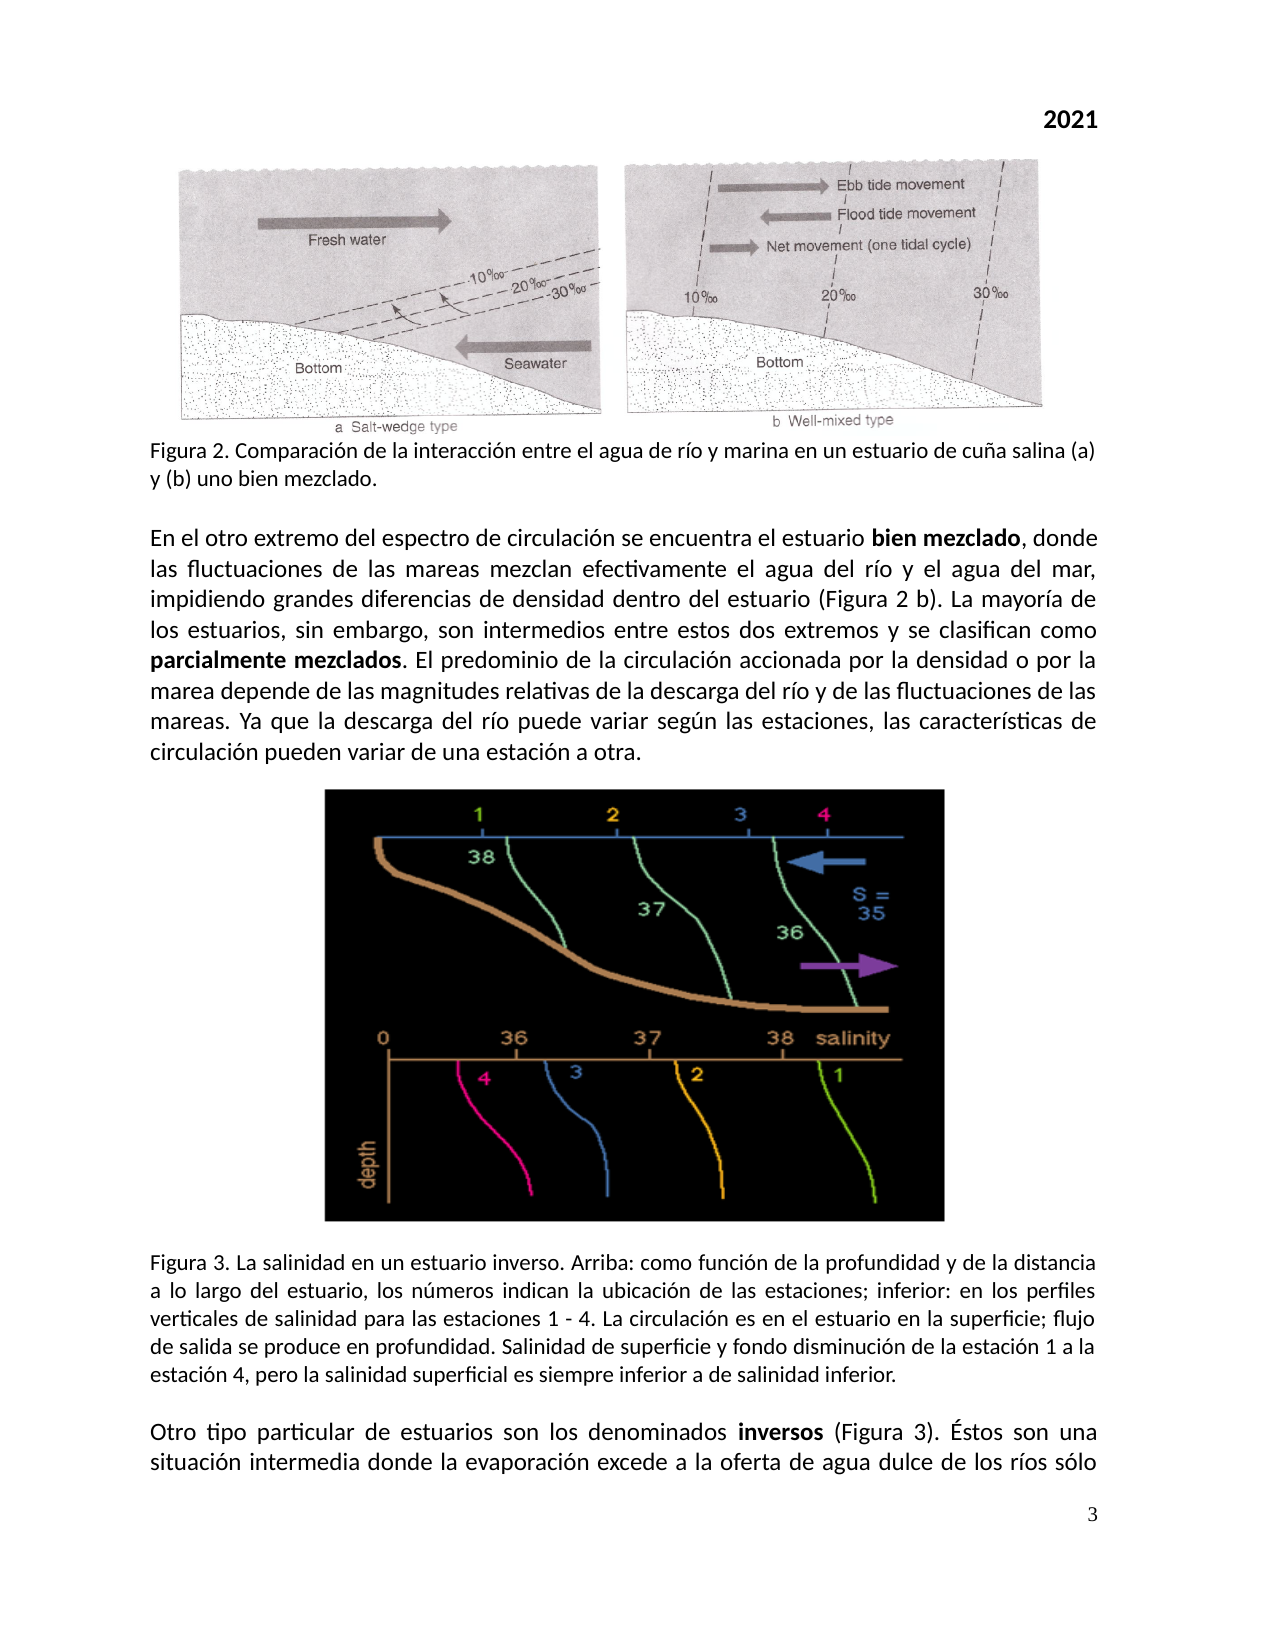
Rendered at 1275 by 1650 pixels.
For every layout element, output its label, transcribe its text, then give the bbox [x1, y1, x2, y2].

text Figura 2. Comparación de la interacción entre el agua de río y marina en un estuario de cuña salina (a) y (b) uno bien mezclado. [150, 436, 1098, 492]
text En el otro extremo del espectro de circulación se encuentra el estuario bien mezclado, donde las fluctuaciones de las mareas mezclan efectivamente el agua del río y el agua del mar, impidiendo grandes diferencias de densidad dentro del estuario (Figura 2 b). La mayoría de los estuarios, sin embargo, son intermedios entre estos dos extremos y se clasifican como parcialmente mezclados. El predominio de la circulación accionada por la densidad o por la marea depende de las magnitudes relativas de la descarga del río y de las fluctuaciones de las mareas. Ya que la descarga del río puede variar según las estaciones, las características de circulación pueden variar de una estación a otra. [150, 522, 1098, 766]
text Otro tipo particular de estuarios son los denominados inversos (Figura 3). Éstos son una situación intermedia donde la evaporación excede a la oferta de agua dulce de los ríos sólo [150, 1416, 1098, 1477]
text Figura 3. La salinidad en un estuario inverso. Arriba: como función de la profundidad y de la distancia a lo largo del estuario, los números indican la ubicación de las estaciones; inferior: en los perfiles verticales de salinidad para las estaciones 1 - 4. La circulación es en el estuario en la superficie; flujo de salida se produce en profundidad. Salinidad de superficie y fondo disminución de la estación 1 a la estación 4, pero la salinidad superficial es siempre inferior a de salinidad inferior. [150, 1248, 1098, 1388]
